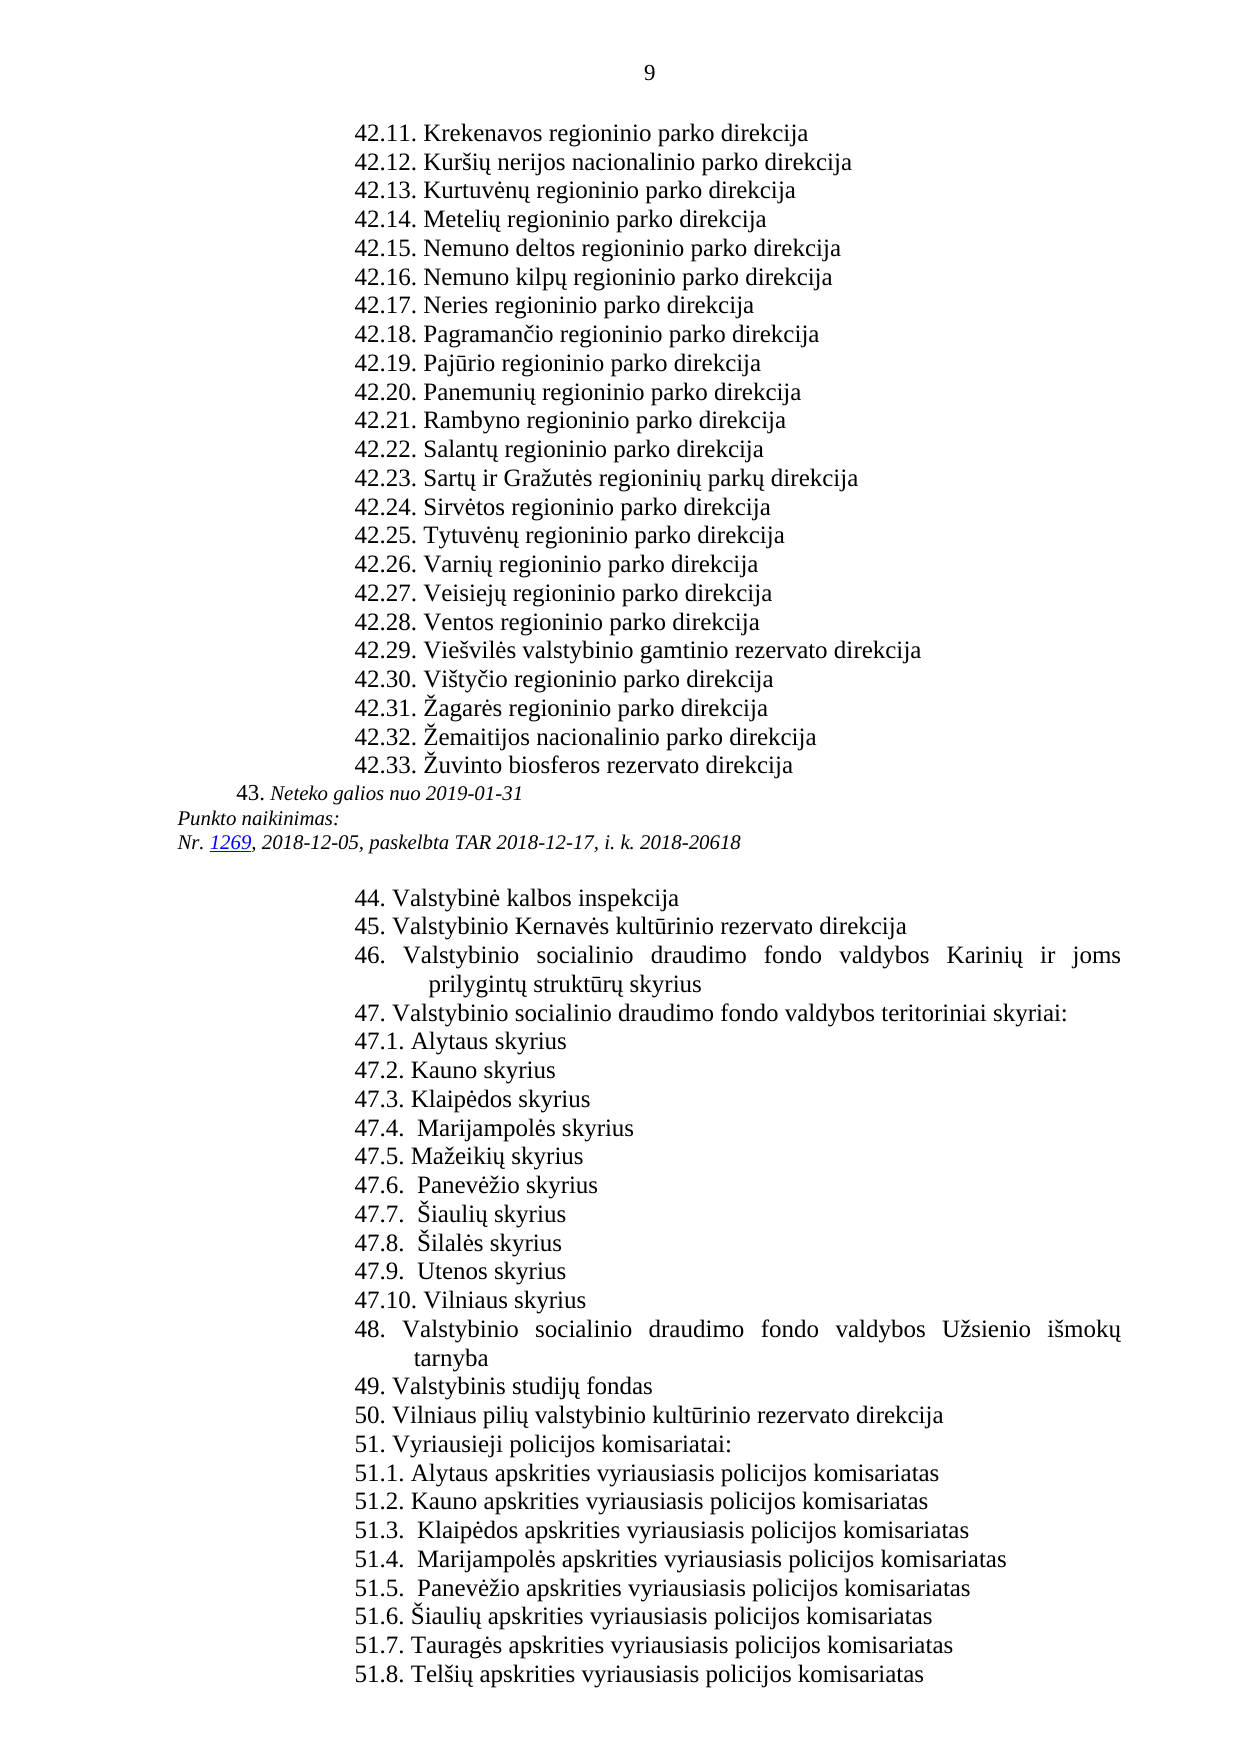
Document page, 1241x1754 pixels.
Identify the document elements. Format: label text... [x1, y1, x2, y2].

text 42.12. Kuršių nerijos nacionalinio parko direkcija [354, 147, 1122, 176]
text 42.22. Salantų regioninio parko direkcija [354, 434, 1122, 463]
text 42.23. Sartų ir Gražutės regioninių parkų direkcija [354, 463, 1122, 492]
text 49. Valstybinis studijų fondas [354, 1371, 1122, 1400]
text 46. Valstybinio socialinio draudimo fondo valdybos Karinių ir joms prilygintų struktūrų skyrius [354, 940, 1122, 998]
text 47.4. Marijampolės skyrius [354, 1113, 1122, 1141]
text 51.4. Marijampolės apskrities vyriausiasis policijos komisariatas [354, 1544, 1122, 1573]
text 47.2. Kauno skyrius [354, 1055, 1122, 1084]
text 42.19. Pajūrio regioninio parko direkcija [354, 348, 1122, 377]
text 51.2. Kauno apskrities vyriausiasis policijos komisariatas [354, 1486, 1122, 1515]
text 51.8. Telšių apskrities vyriausiasis policijos komisariatas [354, 1659, 1122, 1688]
text 51.3. Klaipėdos apskrities vyriausiasis policijos komisariatas [354, 1515, 1122, 1544]
text 42.27. Veisiejų regioninio parko direkcija [354, 578, 1122, 607]
text 42.28. Ventos regioninio parko direkcija [354, 607, 1122, 636]
text 42.32. Žemaitijos nacionalinio parko direkcija [354, 722, 1122, 751]
text 48. Valstybinio socialinio draudimo fondo valdybos Užsienio išmokų tarnyba [354, 1314, 1122, 1371]
text 51. Vyriausieji policijos komisariatai: [354, 1429, 1122, 1458]
text 50. Vilniaus pilių valstybinio kultūrinio rezervato direkcija [354, 1400, 1122, 1429]
text Nr. 1269, 2018-12-05, paskelbta TAR 2018-12-17, i. k. 2018-20618 [177, 830, 1122, 854]
text 43. Neteko galios nuo 2019-01-31 [177, 779, 1122, 806]
text 42.20. Panemunių regioninio parko direkcija [354, 377, 1122, 406]
text 44. Valstybinė kalbos inspekcija [354, 883, 1122, 911]
text 42.25. Tytuvėnų regioninio parko direkcija [354, 521, 1122, 549]
text 42.18. Pagramančio regioninio parko direkcija [354, 319, 1122, 348]
text 42.14. Metelių regioninio parko direkcija [354, 204, 1122, 233]
text 42.17. Neries regioninio parko direkcija [354, 291, 1122, 319]
text 45. Valstybinio Kernavės kultūrinio rezervato direkcija [354, 911, 1122, 940]
text 51.1. Alytaus apskrities vyriausiasis policijos komisariatas [354, 1458, 1122, 1486]
text 42.21. Rambyno regioninio parko direkcija [354, 406, 1122, 434]
text 42.30. Vištyčio regioninio parko direkcija [354, 664, 1122, 693]
text 51.7. Tauragės apskrities vyriausiasis policijos komisariatas [354, 1630, 1122, 1659]
text 47.1. Alytaus skyrius [354, 1026, 1122, 1055]
text 42.16. Nemuno kilpų regioninio parko direkcija [354, 262, 1122, 291]
text 51.5. Panevėžio apskrities vyriausiasis policijos komisariatas [354, 1573, 1122, 1601]
text 47.7. Šiaulių skyrius [354, 1199, 1122, 1228]
text 42.26. Varnių regioninio parko direkcija [354, 549, 1122, 578]
text 47.9. Utenos skyrius [354, 1256, 1122, 1285]
text 47.6. Panevėžio skyrius [354, 1170, 1122, 1199]
text 47.10. Vilniaus skyrius [354, 1285, 1122, 1314]
text 47.3. Klaipėdos skyrius [354, 1084, 1122, 1113]
text 42.11. Krekenavos regioninio parko direkcija [354, 118, 1122, 147]
text 42.33. Žuvinto biosferos rezervato direkcija [354, 751, 1122, 779]
text 42.13. Kurtuvėnų regioninio parko direkcija [354, 176, 1122, 204]
text 47.5. Mažeikių skyrius [354, 1141, 1122, 1170]
text 47. Valstybinio socialinio draudimo fondo valdybos teritoriniai skyriai: [354, 998, 1122, 1026]
text 51.6. Šiaulių apskrities vyriausiasis policijos komisariatas [354, 1601, 1122, 1630]
text 42.15. Nemuno deltos regioninio parko direkcija [354, 233, 1122, 262]
text 47.8. Šilalės skyrius [354, 1228, 1122, 1256]
text 42.24. Sirvėtos regioninio parko direkcija [354, 492, 1122, 521]
text 42.31. Žagarės regioninio parko direkcija [354, 693, 1122, 722]
text 42.29. Viešvilės valstybinio gamtinio rezervato direkcija [354, 636, 1122, 664]
text Punkto naikinimas: [177, 806, 1122, 830]
